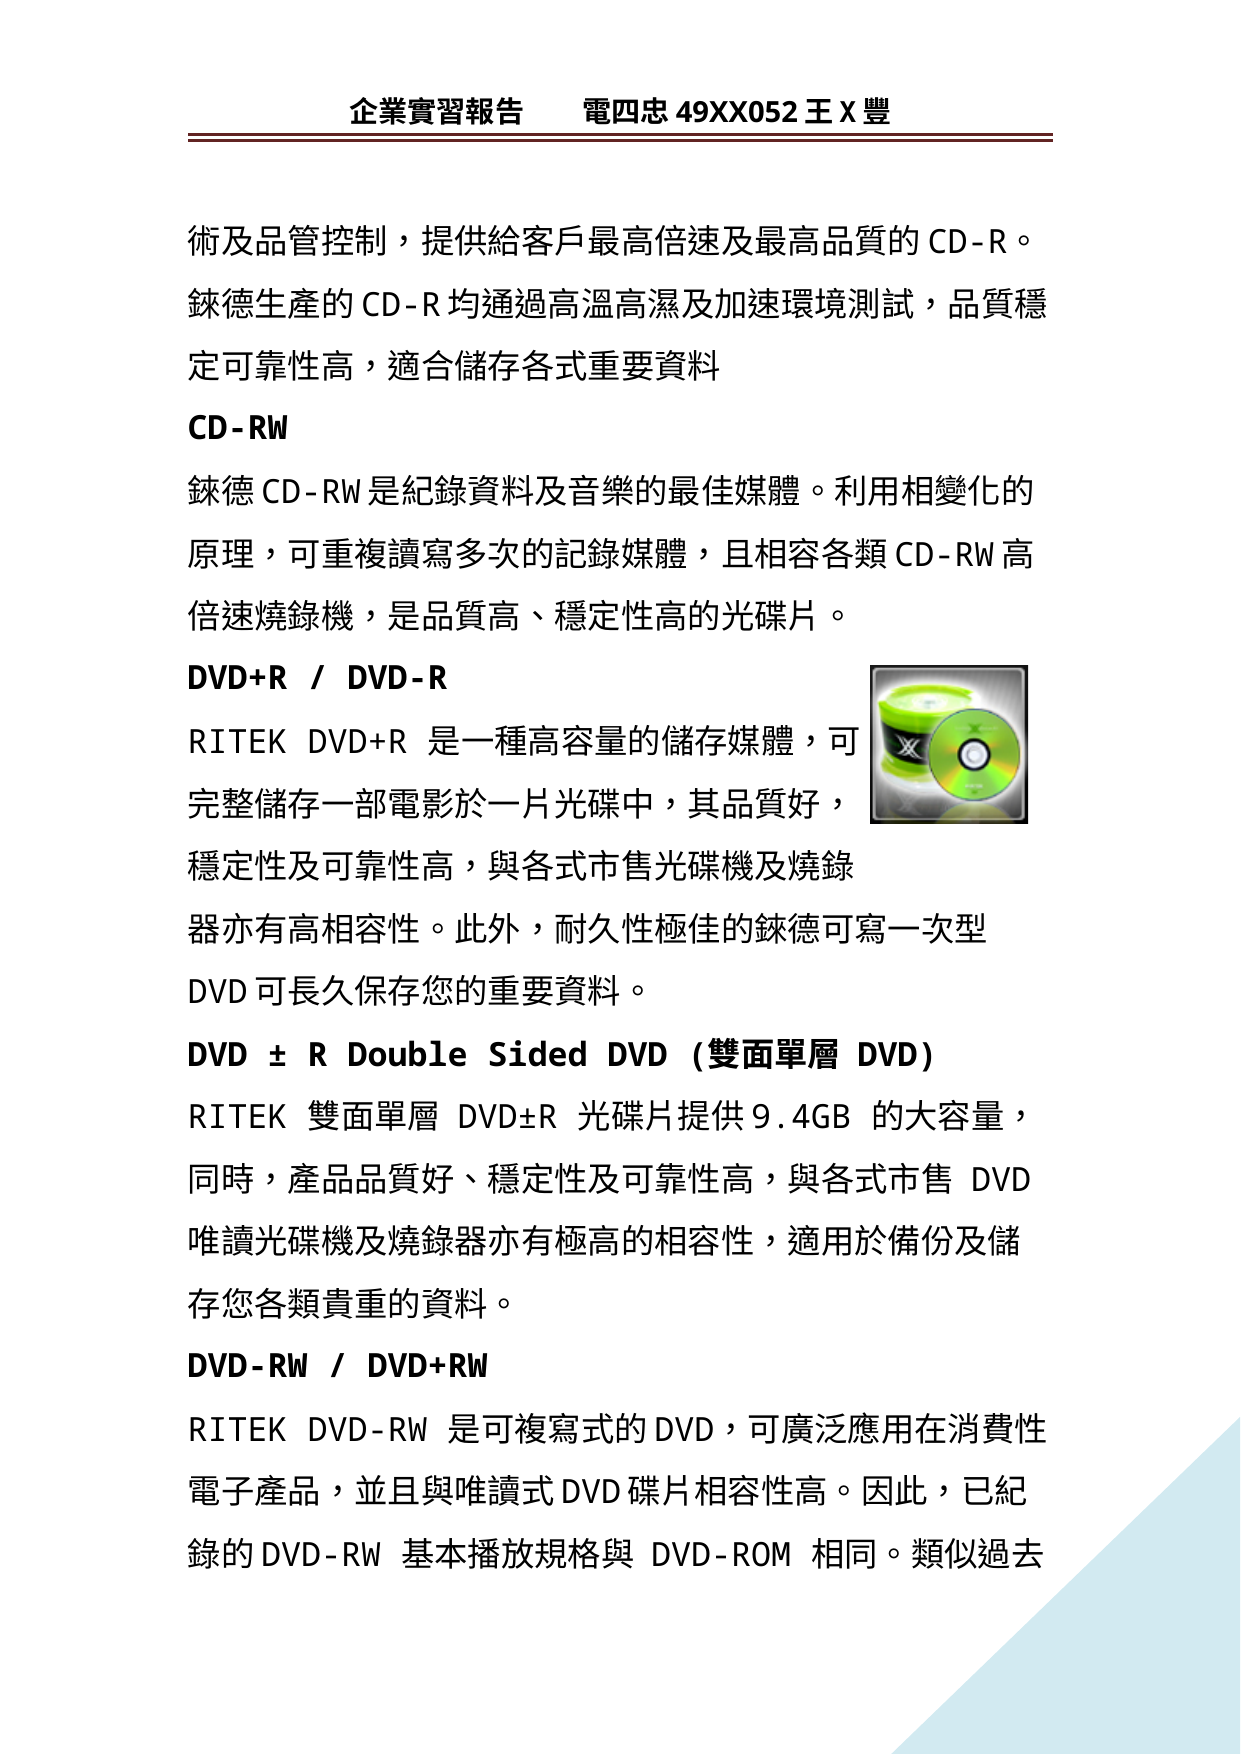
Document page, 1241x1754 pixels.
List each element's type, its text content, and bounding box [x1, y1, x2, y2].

text CD-RW 錸德CD-RW是紀錄資料及音樂的最佳媒體。利用相變化的原理，可重複讀寫多次的記錄媒體，且相容各類CD-RW高倍速燒錄機，是品質高、穩定性高的光碟片。 [187, 385, 1053, 635]
text 術及品管控制，提供給客戶最高倍速及最高品質的CD-R。錸德生產的CD-R均通過高溫高濕及加速環境測試，品質穩定可靠性高，適合儲存各式重要資料 [187, 198, 1053, 385]
text DVD-RW / DVD+RW RITEK DVD-RW 是可複寫式的DVD，可廣泛應用在消費性電子產品，並且與唯讀式DVD碟片相容性高。因此，已紀錄的DVD-RW 基本播放規格與 DVD-ROM 相同。類似過去 [187, 1323, 1053, 1573]
text DVD ± R Double Sided DVD (雙面單層 DVD) RITEK 雙面單層 DVD±R 光碟片提供9.4GB 的大容量，同時，產品品質好、穩定性及可靠性高，與各式市售 DVD 唯讀光碟機及燒錄器亦有極高的相容性，適用於備份及儲存您各類貴重的資料。 [187, 1010, 1053, 1323]
text DVD+R / DVD-R RITEK DVD+R 是一種高容量的儲存媒體，可完整儲存一部電影於一片光碟中，其品質好，穩定性及可靠性高，與各式市售光碟機及燒錄器亦有高相容性。此外，耐久性極佳的錸德可寫一次型DVD可長久保存您的重要資料。 [187, 635, 1053, 1010]
